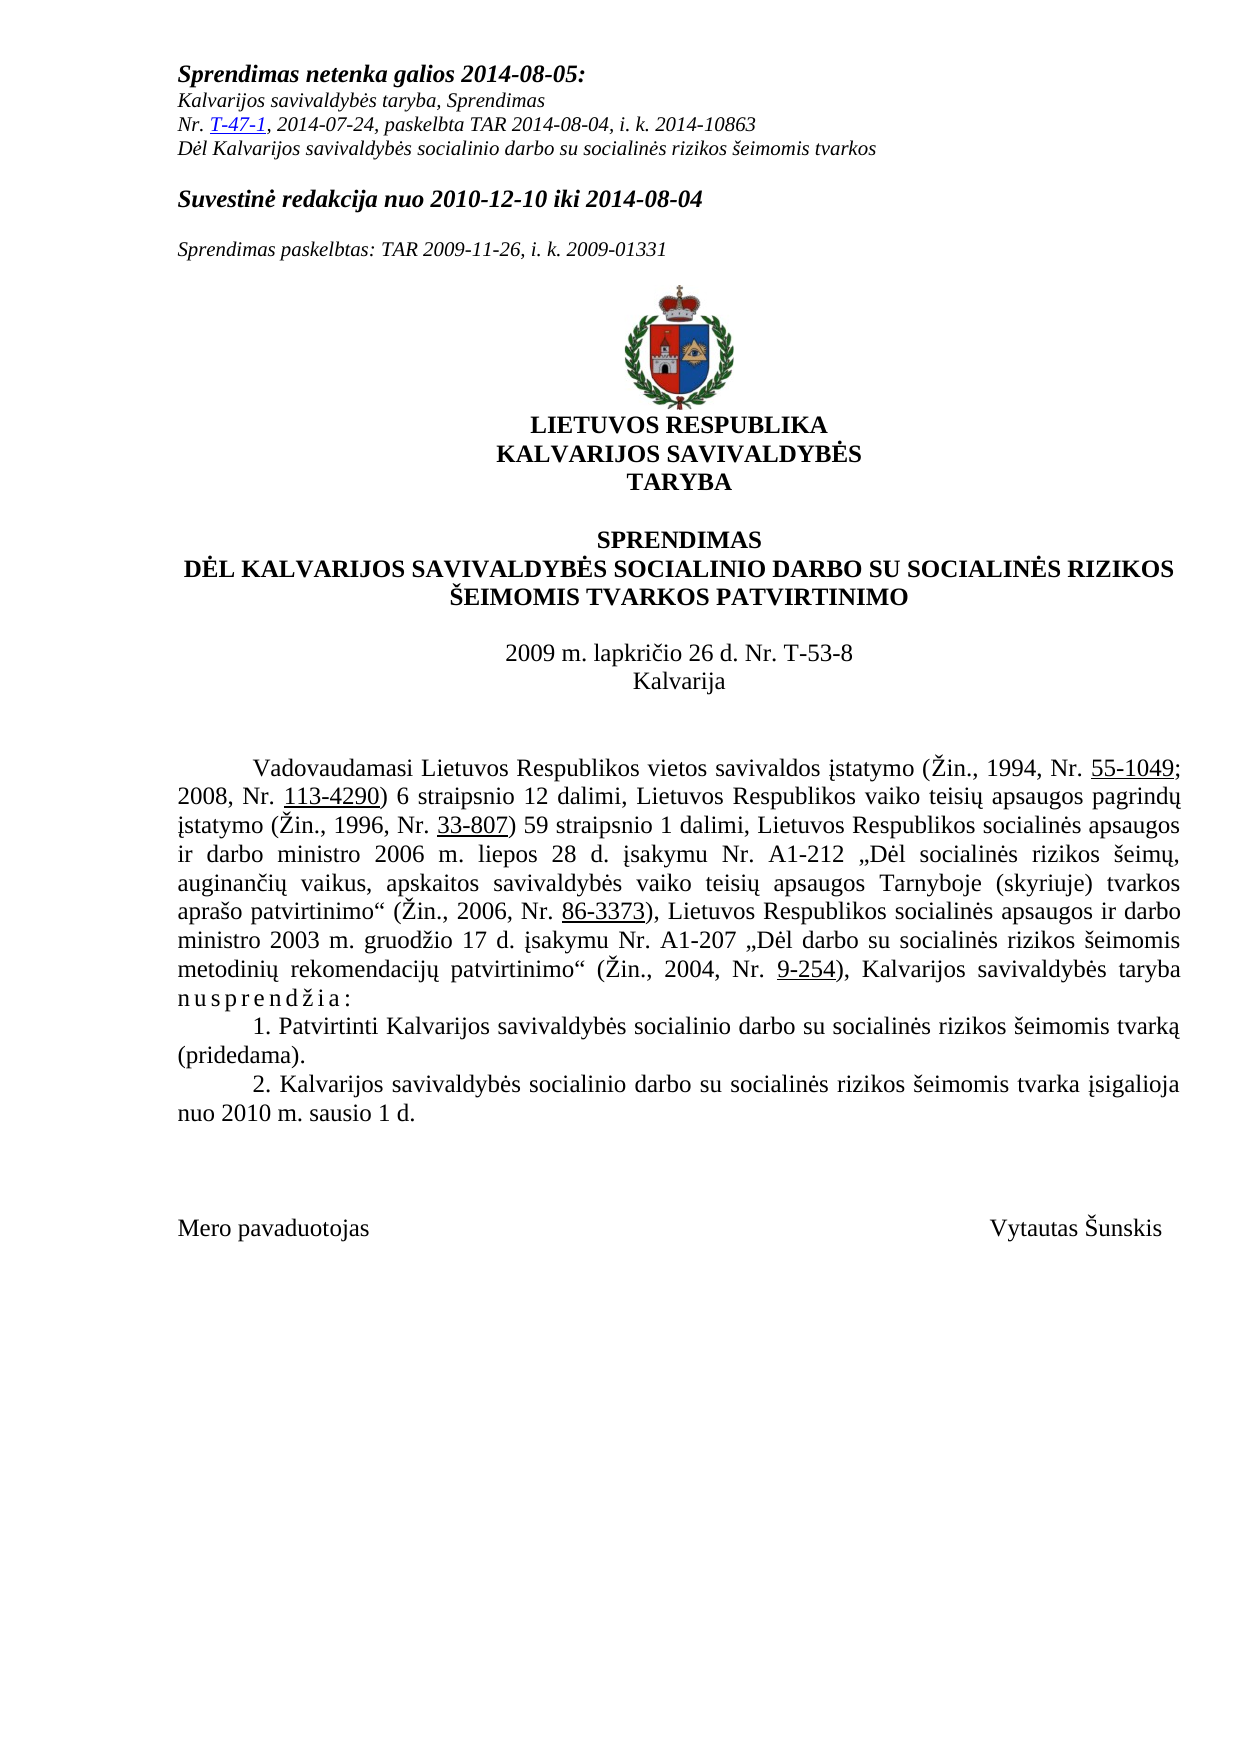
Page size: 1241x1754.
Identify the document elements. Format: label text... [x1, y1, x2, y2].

text Sprendimas netenka galios 2014-08-05: [177, 59, 1181, 88]
text DĖL KALVARIJOS SAVIVALDYBĖS SOCIALINIO DARBO SU SOCIALINĖS RIZIKOS ŠEIMOMIS TVARKOS PATVIRTINIMO [177, 554, 1181, 611]
text TARYBA [177, 467, 1181, 496]
text 2. Kalvarijos savivaldybės socialinio darbo su socialinės rizikos šeimomis tvarka įsigalioja nuo 2010 m. sausio 1 d. [177, 1069, 1181, 1126]
text Vadovaudamasi Lietuvos Respublikos vietos savivaldos įstatymo (Žin., 1994, Nr. 55-1049; 2008, Nr. 113-4290) 6 straipsnio 12 dalimi, Lietuvos Respublikos vaiko teisių apsaugos pagrindų įstatymo (Žin., 1996, Nr. 33-807) 59 straipsnio 1 dalimi, Lietuvos Respublikos socialinės apsaugos ir darbo ministro 2006 m. liepos 28 d. įsakymu Nr. A1-212 „Dėl socialinės rizikos šeimų, auginančių vaikus, apskaitos savivaldybės vaiko teisių apsaugos Tarnyboje (skyriuje) tvarkos aprašo patvirtinimo“ (Žin., 2006, Nr. 86-3373), Lietuvos Respublikos socialinės apsaugos ir darbo ministro 2003 m. gruodžio 17 d. įsakymu Nr. A1-207 „Dėl darbo su socialinės rizikos šeimomis metodinių rekomendacijų patvirtinimo“ (Žin., 2004, Nr. 9-254), Kalvarijos savivaldybės taryba nusprendžia: [177, 753, 1181, 1011]
text SPRENDIMAS [177, 525, 1181, 554]
text Dėl Kalvarijos savivaldybės socialinio darbo su socialinės rizikos šeimomis tvarkos [177, 136, 1181, 160]
text Nr. T-47-1, 2014-07-24, paskelbta TAR 2014-08-04, i. k. 2014-10863 [177, 112, 1181, 136]
text Sprendimas paskelbtas: TAR 2009-11-26, i. k. 2009-01331 [177, 237, 1181, 261]
text Kalvarija [177, 666, 1181, 695]
text LIETUVOS RESPUBLIKA [177, 410, 1181, 439]
text KALVARIJOS SAVIVALDYBĖS [177, 439, 1181, 467]
text 1. Patvirtinti Kalvarijos savivaldybės socialinio darbo su socialinės rizikos šeimomis tvarką (pridedama). [177, 1011, 1181, 1069]
text Mero pavaduotojas Vytautas Šunskis [177, 1213, 1181, 1241]
text Suvestinė redakcija nuo 2010-12-10 iki 2014-08-04 [177, 184, 1181, 213]
text 2009 m. lapkričio 26 d. Nr. T-53-8 [177, 638, 1181, 666]
text Kalvarijos savivaldybės taryba, Sprendimas [177, 88, 1181, 112]
